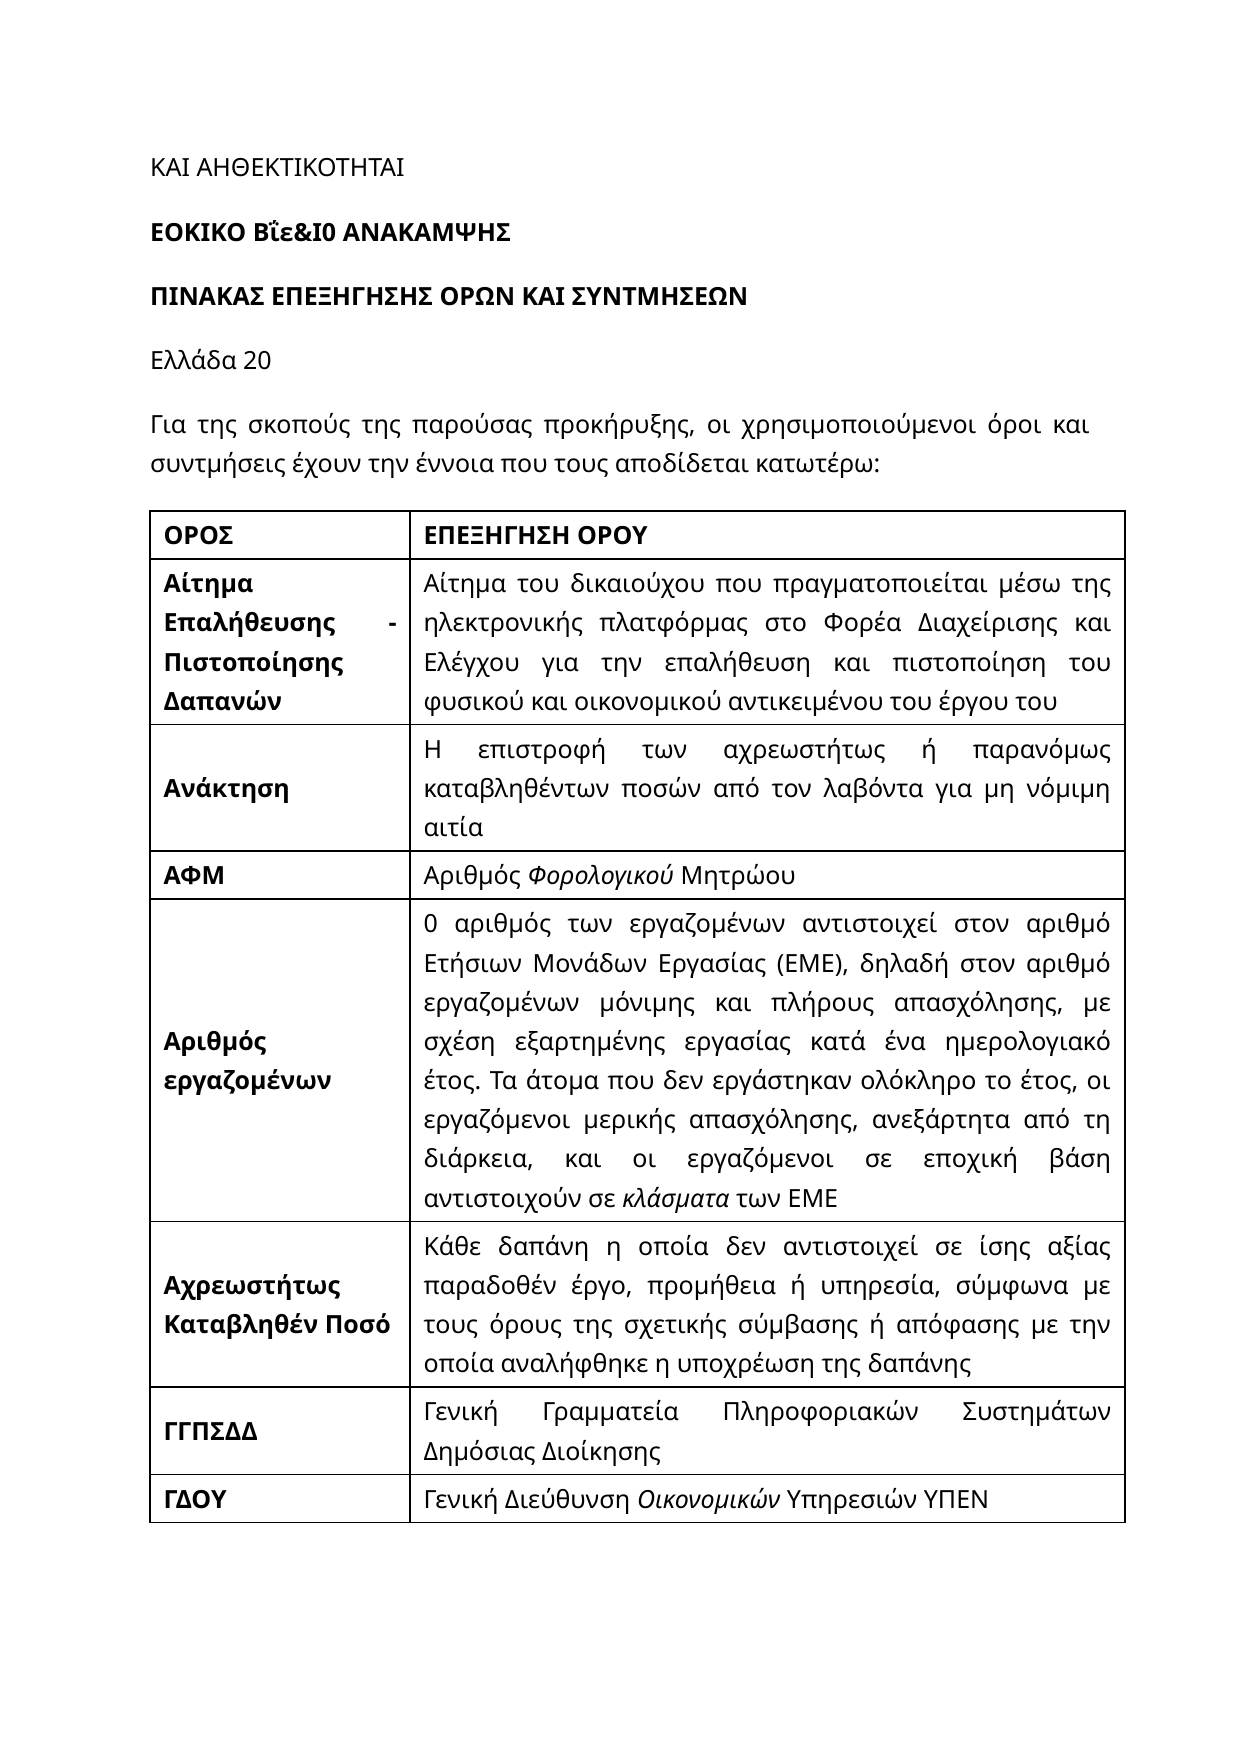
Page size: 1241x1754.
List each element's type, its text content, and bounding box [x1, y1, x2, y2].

table_cell Κάθε δαπάνη η οποία δεν αντιστοιχεί σε ίσης αξίας παραδοθέν έργο, προμήθεια ή υπηρεσία, σύμφωνα με τους όρους της σχετικής σύμβασης ή απόφασης με την οποία αναλήφθηκε η υποχρέωση της δαπάνης [411, 1222, 1124, 1386]
text ΕΟΚΙΚΟ Βΐε&Ι0 ΑΝΑΚΑΜΨΗΣ [150, 214, 1090, 248]
table_header ΟΡΟΣ [151, 512, 409, 558]
table_cell Ανάκτηση [151, 725, 409, 850]
table_cell Αριθμός Φορολογικού Μητρώου [411, 852, 1124, 898]
text ΠΙΝΑΚΑΣ ΕΠΕΞΗΓΗΣΗΣ ΟΡΩΝ ΚΑΙ ΣΥΝΤΜΗΣΕΩΝ [150, 278, 1090, 312]
text Για της σκοπούς της παρούσας προκήρυξης, οι χρησιμοποιούμενοι όροι και συντμήσεις έχουν την έννοια που τους αποδίδεται κατωτέρω: [150, 407, 1090, 480]
table_cell ΑΦΜ [151, 852, 409, 898]
table_cell Η επιστροφή των αχρεωστήτως ή παρανόμως καταβληθέντων ποσών από τον λαβόντα για μη νόμιμη αιτία [411, 725, 1124, 850]
table_cell 0 αριθμός των εργαζομένων αντιστοιχεί στον αριθμό Ετήσιων Μονάδων Εργασίας (ΕΜΕ), δηλαδή στον αριθμό εργαζομένων μόνιμης και πλήρους απασχόλησης, με σχέση εξαρτημένης εργασίας κατά ένα ημερολογιακό έτος. Τα άτομα που δεν εργάστηκαν ολόκληρο το έτος, οι εργαζόμενοι μερικής απασχόλησης, ανεξάρτητα από τη διάρκεια, και οι εργαζόμενοι σε εποχική βάση αντιστοιχούν σε κλάσματα των ΕΜΕ [411, 900, 1124, 1221]
table_cell ΓΓΠΣΔΔ [151, 1388, 409, 1473]
table_cell ΓΔΟΥ [151, 1475, 409, 1522]
text ΚΑΙ ΑΗΘΕΚΤΙΚΟΤΗΤΑΙ [150, 150, 1090, 184]
text Ελλάδα 20 [150, 342, 1090, 377]
table_cell Αίτημα Επαλήθευσης - Πιστοποίησης Δαπανών [151, 560, 409, 724]
table_cell Αριθμός εργαζομένων [151, 900, 409, 1221]
table_header ΕΠΕΞΗΓΗΣΗ ΟΡΟΥ [411, 512, 1124, 558]
table_cell Αχρεωστήτως Καταβληθέν Ποσό [151, 1222, 409, 1386]
table_cell Γενική Διεύθυνση Οικονομικών Υπηρεσιών ΥΠΕΝ [411, 1475, 1124, 1522]
table_cell Γενική Γραμματεία Πληροφοριακών Συστημάτων Δημόσιας Διοίκησης [411, 1388, 1124, 1473]
table_cell Αίτημα του δικαιούχου που πραγματοποιείται μέσω της ηλεκτρονικής πλατφόρμας στο Φορέα Διαχείρισης και Ελέγχου για την επαλήθευση και πιστοποίηση του φυσικού και οικονομικού αντικειμένου του έργου του [411, 560, 1124, 724]
